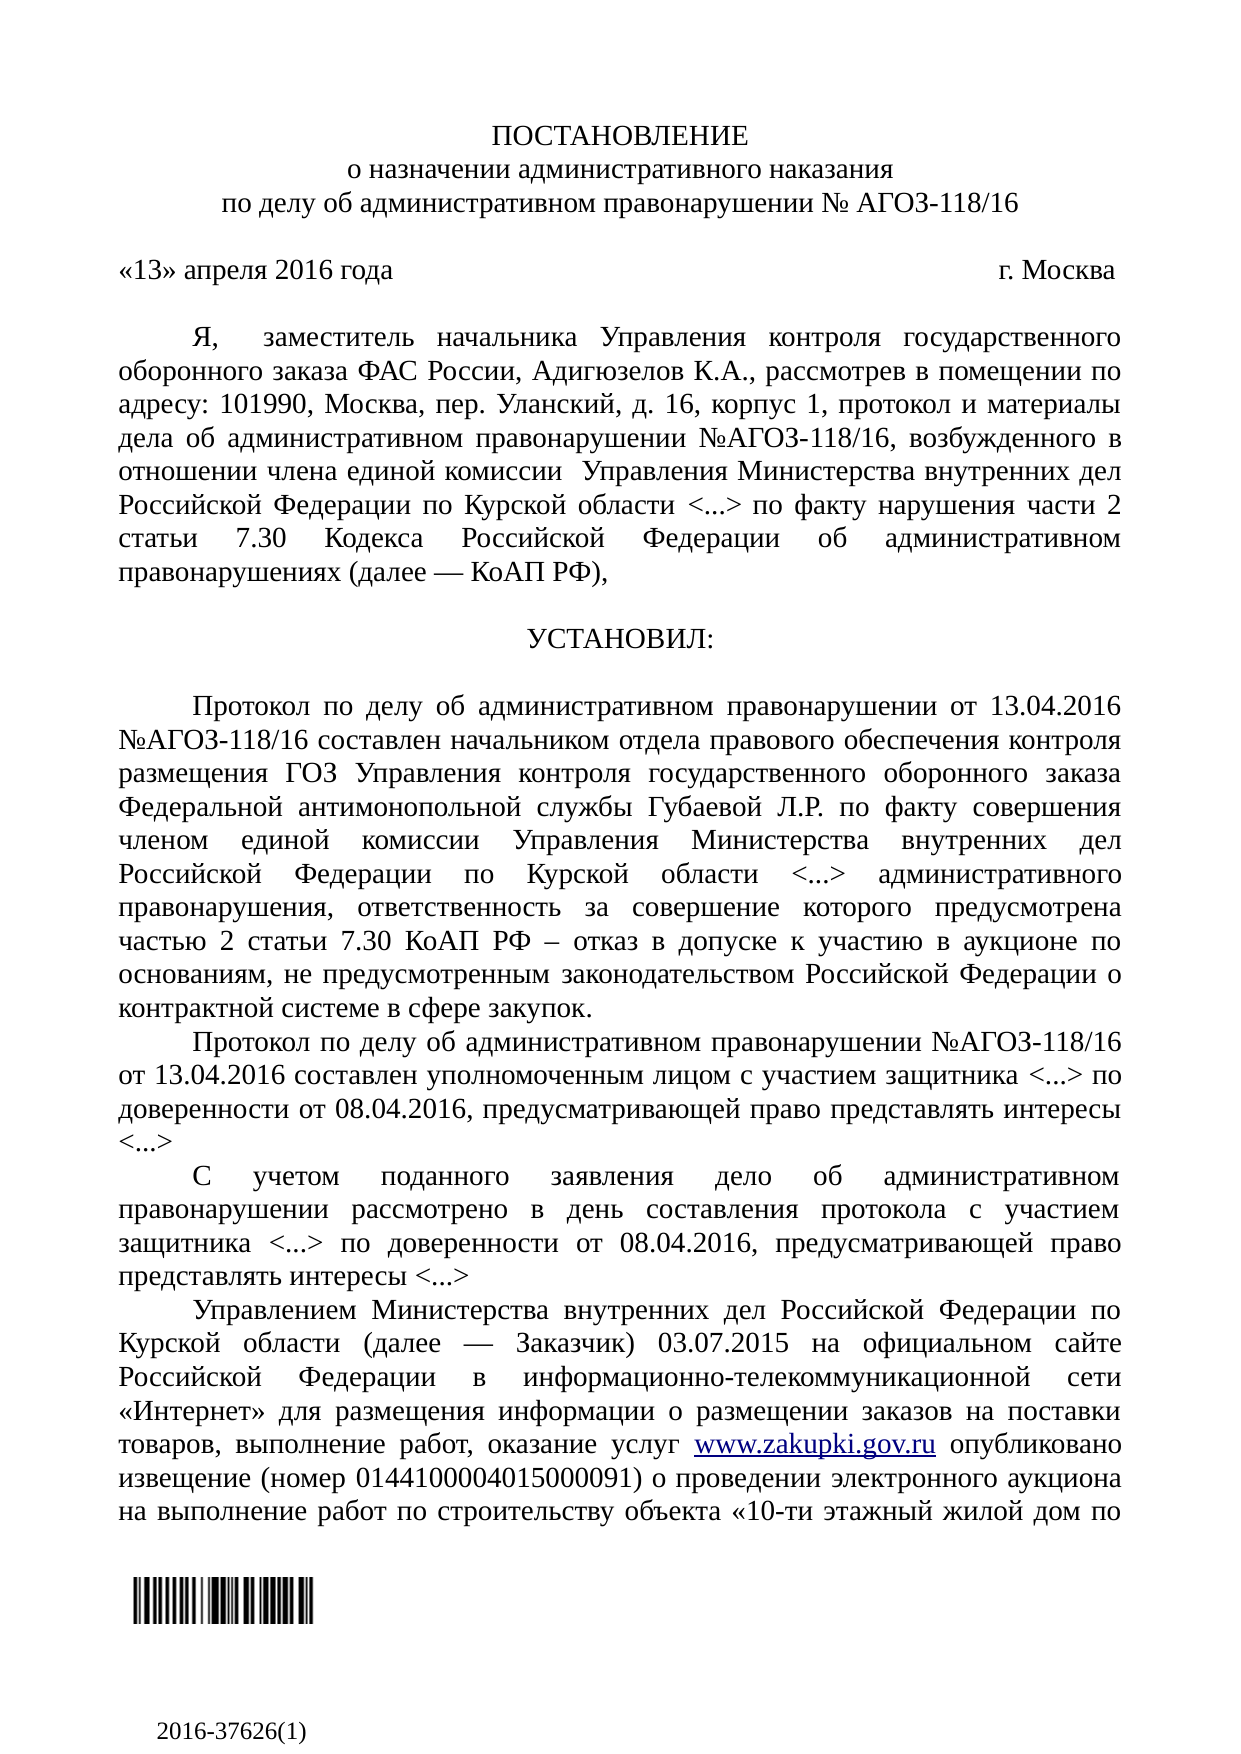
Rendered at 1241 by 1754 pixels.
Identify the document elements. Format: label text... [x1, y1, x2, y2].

text ПОСТАНОВЛЕНИЕ [118, 118, 1122, 152]
text Я, заместитель начальника Управления контроля государственного оборонного заказа ФАС России, Адигюзелов К.А., рассмотрев в помещении по адресу: 101990, Москва, пер. Уланский, д. 16, корпус 1, протокол и материалы дела об административном правонарушении №АГОЗ-118/16, возбужденного в отношении члена единой комиссии Управления Министерства внутренних дел Российской Федерации по Курской области <...> по факту нарушения части 2 статьи 7.30 Кодекса Российской Федерации об административном правонарушениях (далее — КоАП РФ), [118, 319, 1122, 588]
text «13» апреля 2016 года г. Москва [118, 252, 1122, 286]
text УСТАНОВИЛ: [118, 621, 1122, 655]
text Протокол по делу об административном правонарушении от 13.04.2016 №АГОЗ-118/16 составлен начальником отдела правового обеспечения контроля размещения ГОЗ Управления контроля государственного оборонного заказа Федеральной антимонопольной службы Губаевой Л.Р. по факту совершения членом единой комиссии Управления Министерства внутренних дел Российской Федерации по Курской области <...> административного правонарушения, ответственность за совершение которого предусмотрена частью 2 статьи 7.30 КоАП РФ – отказ в допуске к участию в аукционе по основаниям, не предусмотренным законодательством Российской Федерации о контрактной системе в сфере закупок. [118, 688, 1122, 1024]
text С учетом поданного заявления дело об административном правонарушении рассмотрено в день составления протокола с участием защитника <...> по доверенности от 08.04.2016, предусматривающей право представлять интересы <...> [118, 1158, 1122, 1292]
picture [118, 1577, 331, 1624]
text Управлением Министерства внутренних дел Российской Федерации по Курской области (далее — Заказчик) 03.07.2015 на официальном сайте Российской Федерации в информационно-телекоммуникационной сети «Интернет» для размещения информации о размещении заказов на поставки товаров, выполнение работ, оказание услуг www.zakupki.gov.ru опубликовано извещение (номер 0144100004015000091) о проведении электронного аукциона на выполнение работ по строительству объекта «10-ти этажный жилой дом по [118, 1292, 1122, 1527]
text Протокол по делу об административном правонарушении №АГОЗ-118/16 от 13.04.2016 составлен уполномоченным лицом с участием защитника <...> по доверенности от 08.04.2016, предусматривающей право представлять интересы <...> [118, 1024, 1122, 1158]
text по делу об административном правонарушении № АГОЗ-118/16 [118, 185, 1122, 219]
text о назначении административного наказания [118, 152, 1122, 185]
